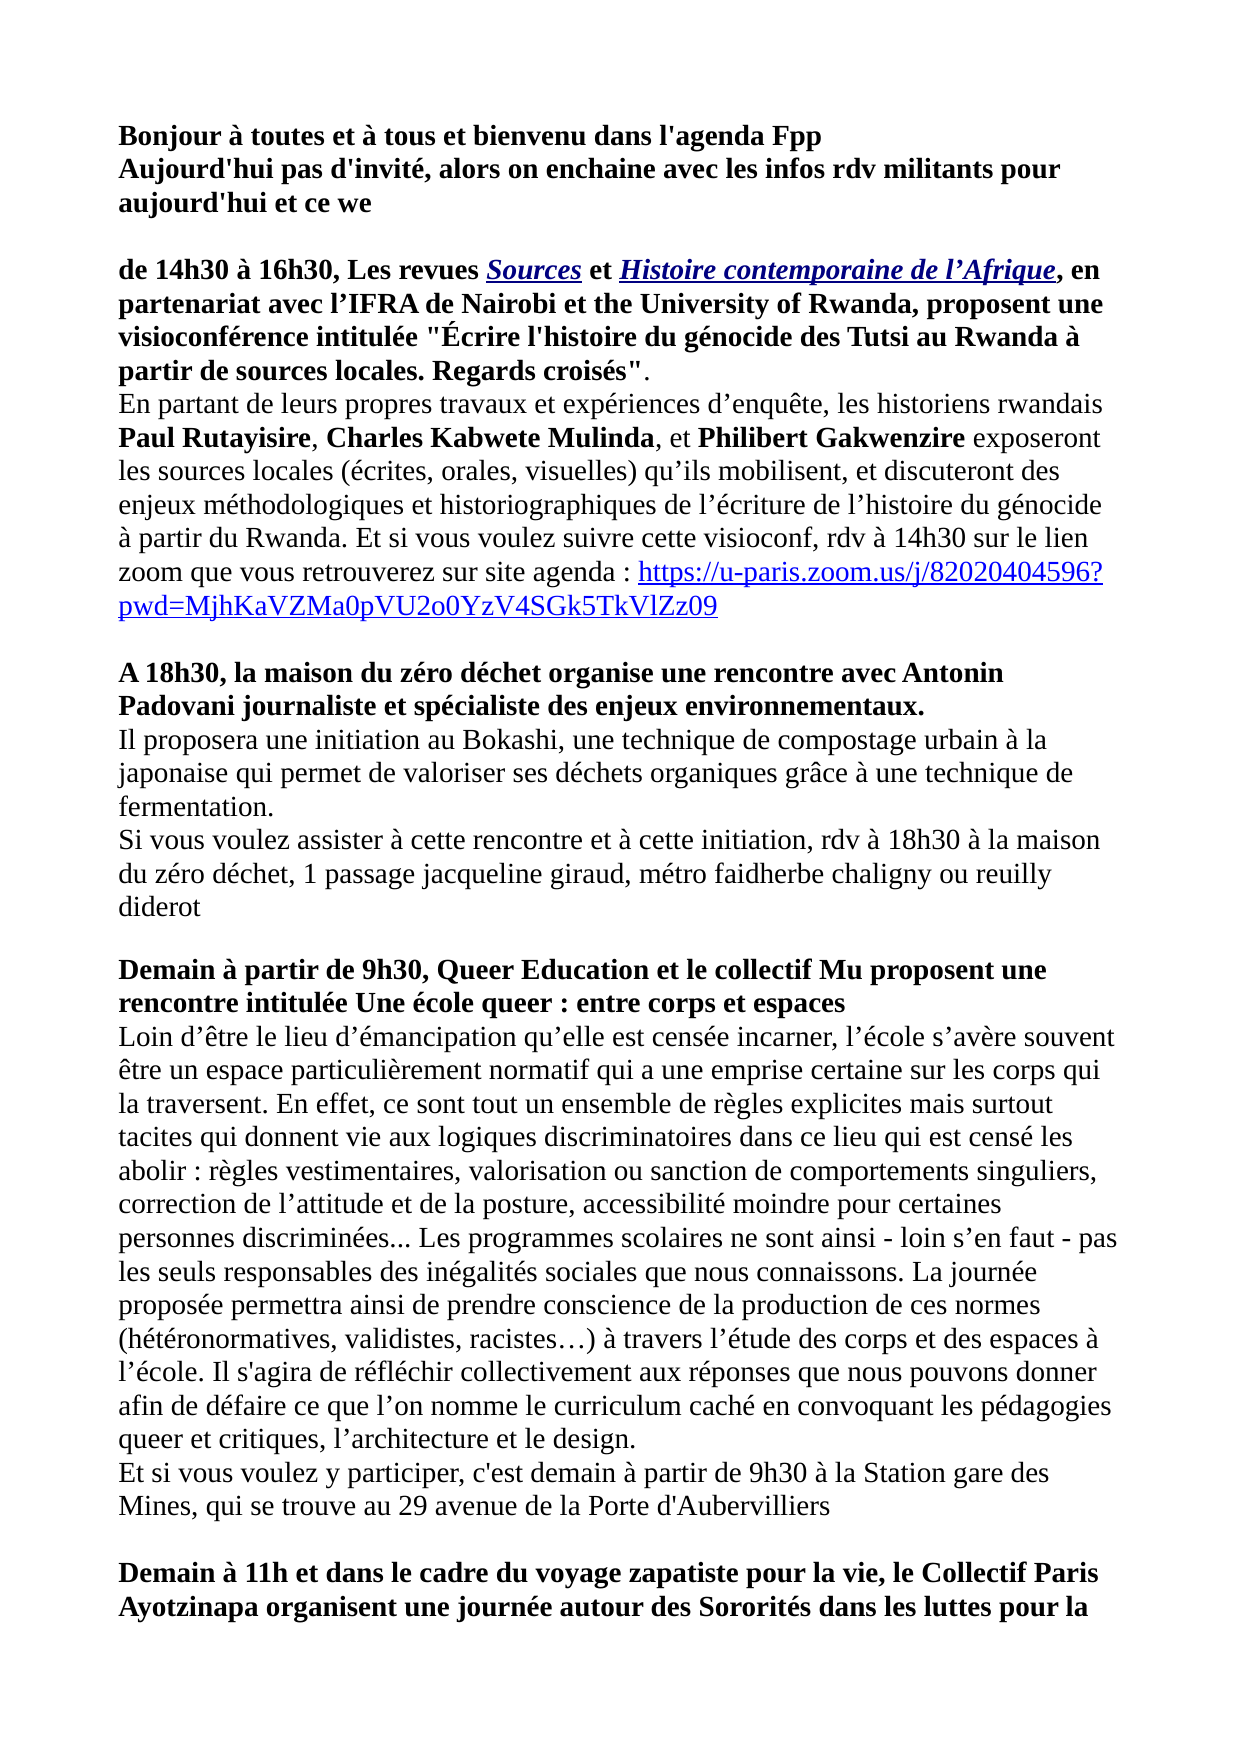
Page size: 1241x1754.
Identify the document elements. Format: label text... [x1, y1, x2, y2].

text Loin d’être le lieu d’émancipation qu’elle est censée incarner, l’école s’avère souvent être un espace particulièrement normatif qui a une emprise certaine sur les corps qui la traversent. En effet, ce sont tout un ensemble de règles explicites mais surtout tacites qui donnent vie aux logiques discriminatoires dans ce lieu qui est censé les abolir : règles vestimentaires, valorisation ou sanction de comportements singuliers, correction de l’attitude et de la posture, accessibilité moindre pour certaines personnes discriminées... Les programmes scolaires ne sont ainsi - loin s’en faut - pas les seuls responsables des inégalités sociales que nous connaissons. La journée proposée permettra ainsi de prendre conscience de la production de ces normes (hétéronormatives, validistes, racistes…) à travers l’étude des corps et des espaces à l’école. Il s'agira de réfléchir collectivement aux réponses que nous pouvons donner afin de défaire ce que l’on nomme le curriculum caché en convoquant les pédagogies queer et critiques, l’architecture et le design. [118, 1019, 1122, 1455]
text Si vous voulez assister à cette rencontre et à cette initiation, rdv à 18h30 à la maison du zéro déchet, 1 passage jacqueline giraud, métro faidherbe chaligny ou reuilly diderot [118, 822, 1122, 923]
text Il proposera une initiation au Bokashi, une technique de compostage urbain à la japonaise qui permet de valoriser ses déchets organiques grâce à une technique de fermentation. [118, 722, 1122, 822]
text Aujourd'hui pas d'invité, alors on enchaine avec les infos rdv militants pour aujourd'hui et ce we [118, 152, 1122, 219]
text Et si vous voulez y participer, c'est demain à partir de 9h30 à la Station gare des Mines, qui se trouve au 29 avenue de la Porte d'Aubervilliers [118, 1455, 1122, 1522]
text Demain à partir de 9h30, Queer Education et le collectif Mu proposent une rencontre intitulée Une école queer : entre corps et espaces [118, 952, 1122, 1019]
text Bonjour à toutes et à tous et bienvenu dans l'agenda Fpp [118, 118, 1122, 152]
text Demain à 11h et dans le cadre du voyage zapatiste pour la vie, le Collectif Paris Ayotzinapa organisent une journée autour des Sororités dans les luttes pour la [118, 1556, 1122, 1623]
text A 18h30, la maison du zéro déchet organise une rencontre avec Antonin Padovani journaliste et spécialiste des enjeux environnementaux. [118, 655, 1122, 722]
text En partant de leurs propres travaux et expériences d’enquête, les historiens rwandais Paul Rutayisire, Charles Kabwete Mulinda, et Philibert Gakwenzire exposeront les sources locales (écrites, orales, visuelles) qu’ils mobilisent, et discuteront des enjeux méthodologiques et historiographiques de l’écriture de l’histoire du génocide à partir du Rwanda. Et si vous voulez suivre cette visioconf, rdv à 14h30 sur le lien zoom que vous retrouverez sur site agenda : https://u-paris.zoom.us/j/82020404596?pwd=MjhKaVZMa0pVU2o0YzV4SGk5TkVlZz09 [118, 386, 1122, 621]
text de 14h30 à 16h30, Les revues Sources et Histoire contemporaine de l’Afrique, en partenariat avec l’IFRA de Nairobi et the University of Rwanda, proposent une visioconférence intitulée "Écrire l'histoire du génocide des Tutsi au Rwanda à partir de sources locales. Regards croisés". [118, 252, 1122, 386]
